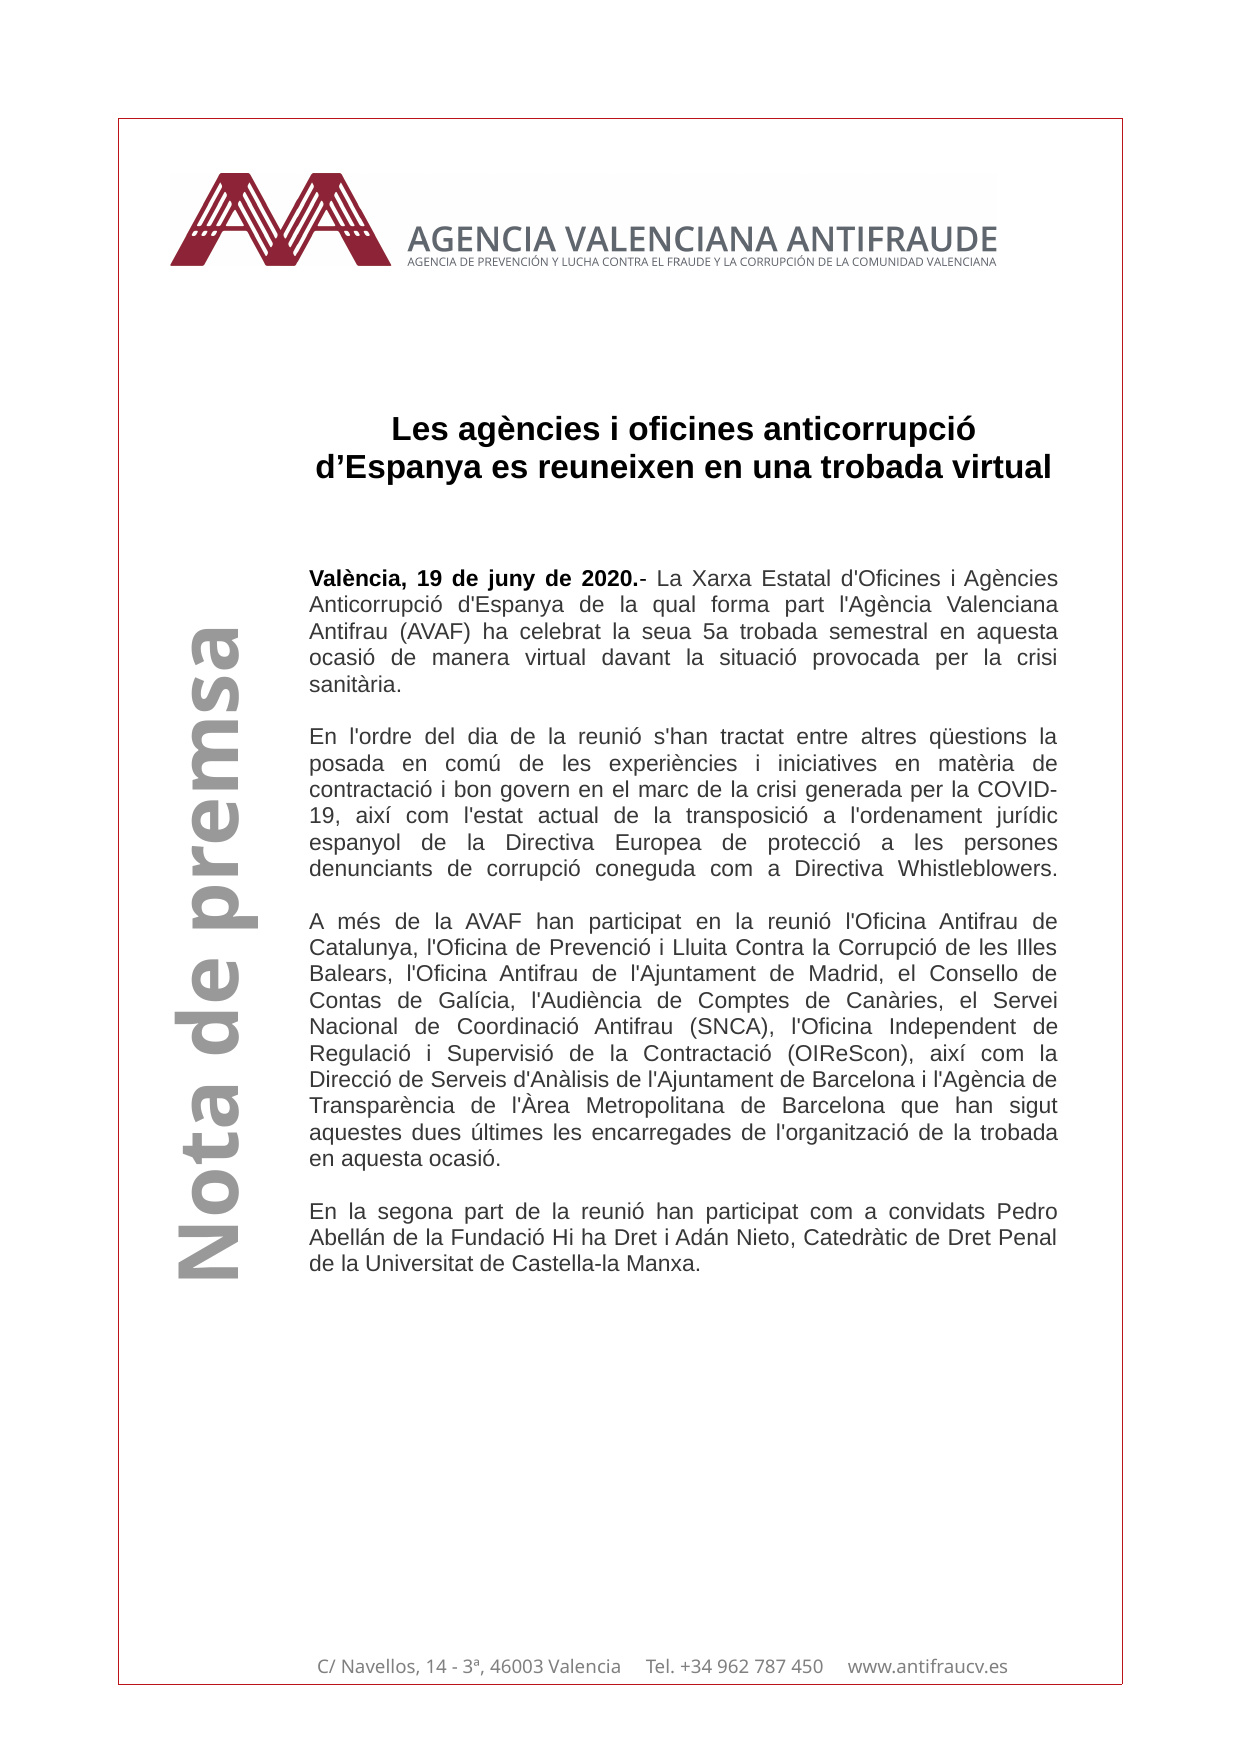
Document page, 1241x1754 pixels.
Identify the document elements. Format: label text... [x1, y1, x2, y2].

table_header Nota de premsa [143, 317, 303, 1549]
picture [170, 173, 997, 266]
table_header Les agències i oficines anticorrupció d’Espanya es reuneixen en una trobada virtual València, 19 de juny de 2020.- La Xarxa Estatal d'Oficines i Agències Anticorrupció d'Espanya de la qual forma part l'Agència Valenciana Antifrau (AVAF) ha celebrat la seua 5a trobada semestral en aquesta ocasió de manera virtual davant la situació provocada per la crisi sanitària. En l'ordre del dia de la reunió s'han tractat entre altres qüestions la posada en comú de les experiències i iniciatives en matèria de contractació i bon govern en el marc de la crisi generada per la COVID-19, així com l'estat actual de la transposició a l'ordenament jurídic espanyol de la Directiva Europea de protecció a les persones denunciants de corrupció coneguda com a Directiva Whistleblowers. A més de la AVAF han participat en la reunió l'Oficina Antifrau de Catalunya, l'Oficina de Prevenció i Lluita Contra la Corrupció de les Illes Balears, l'Oficina Antifrau de l'Ajuntament de Madrid, el Consello de Contas de Galícia, l'Audiència de Comptes de Canàries, el Servei Nacional de Coordinació Antifrau (SNCA), l'Oficina Independent de Regulació i Supervisió de la Contractació (OIReScon), així com la Direcció de Serveis d'Anàlisis de l'Ajuntament de Barcelona i l'Agència de Transparència de l'Àrea Metropolitana de Barcelona que han sigut aquestes dues últimes les encarregades de l'organització de la trobada en aquesta ocasió. En la segona part de la reunió han participat com a convidats Pedro Abellán de la Fundació Hi ha Dret i Adán Nieto, Catedràtic de Dret Penal de la Universitat de Castella-la Manxa. [303, 317, 1064, 1549]
